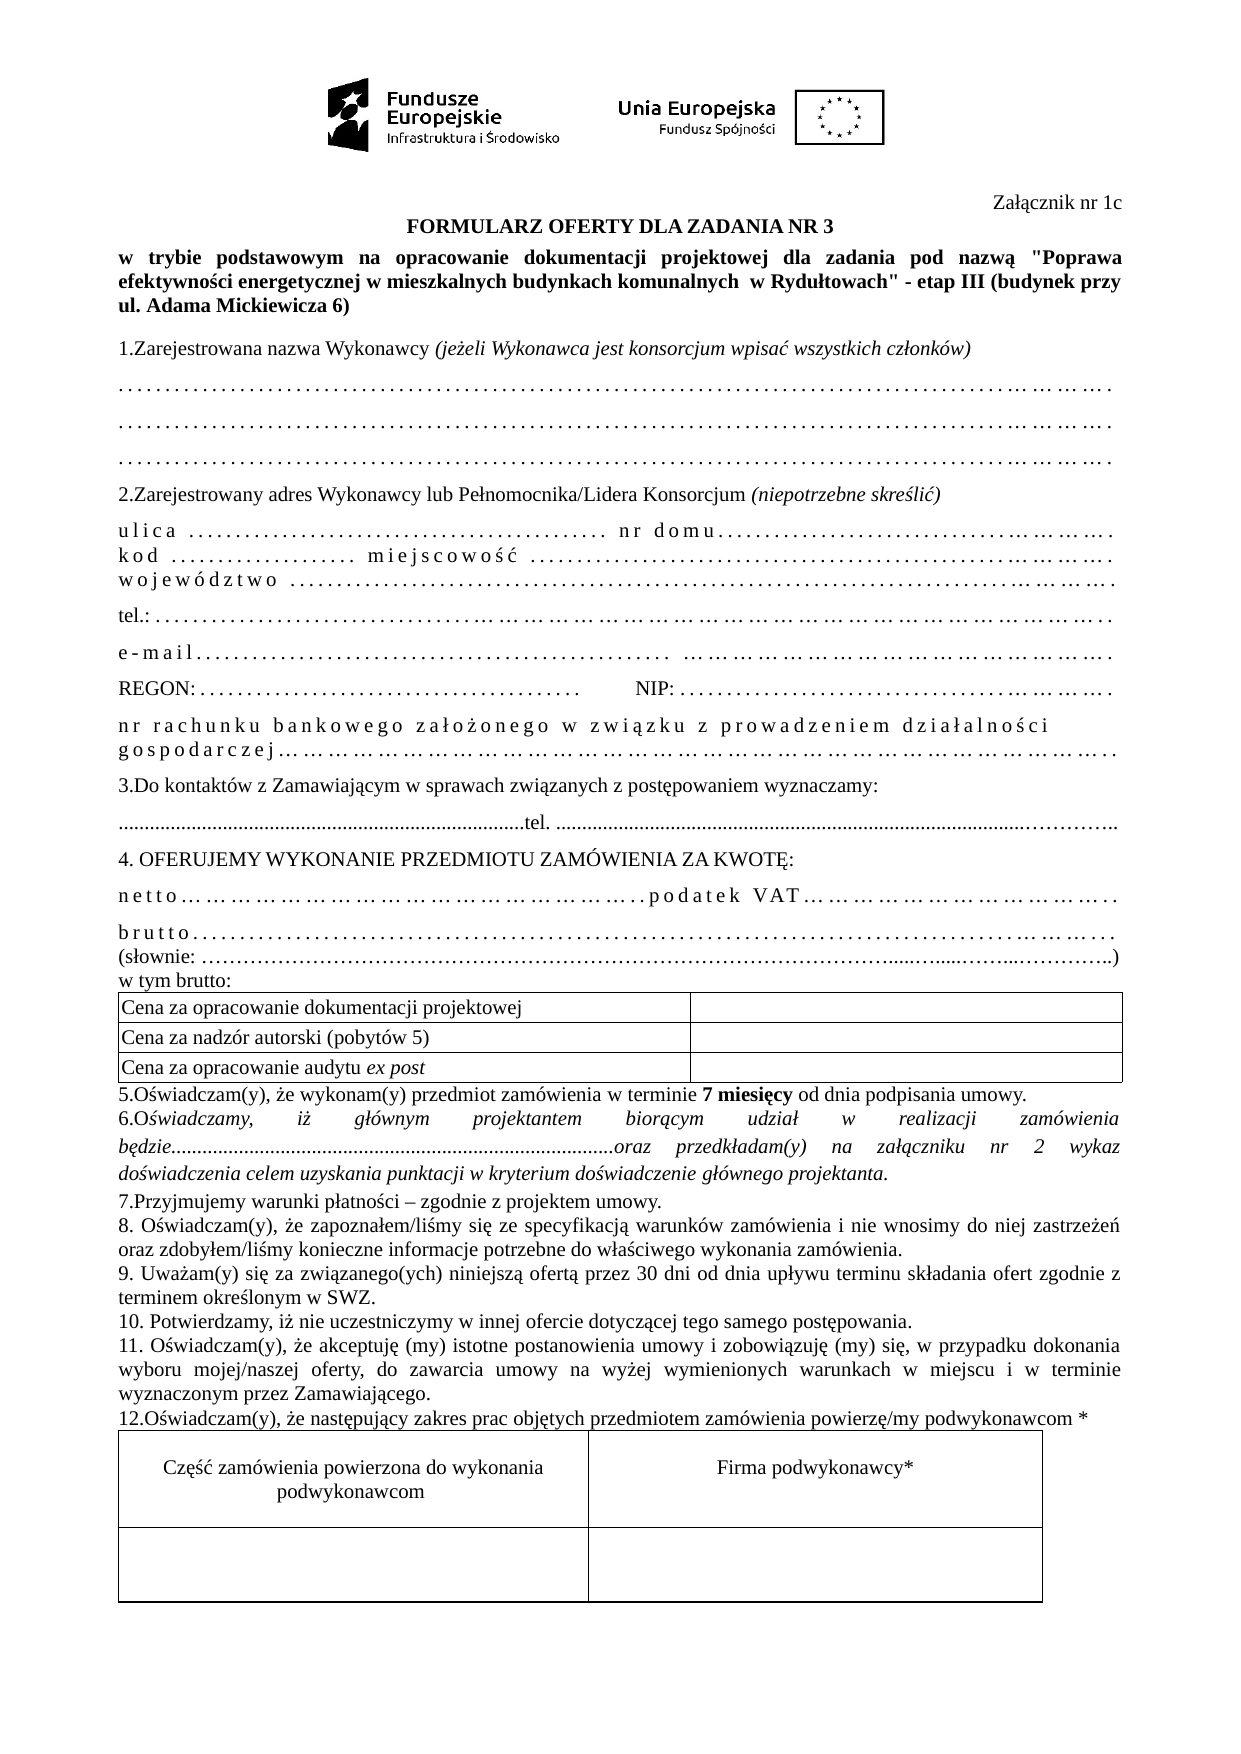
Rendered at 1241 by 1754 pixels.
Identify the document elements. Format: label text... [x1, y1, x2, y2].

text w tym brutto: [118, 968, 1122, 992]
text nr rachunku bankowego założonego w związku z prowadzeniem działalności gospodarczej……………………………………………………………………………………….. [118, 713, 1122, 761]
list 5.Oświadczam(y), że wykonam(y) przedmiot zamówienia w terminie 7 miesięcy od dnia podpisania umowy. [118, 1083, 1122, 1106]
text 1.Zarejestrowana nazwa Wykonawcy (jeżeli Wykonawca jest konsorcjum wpisać wszystkich członków) [118, 336, 1122, 360]
list 10. Potwierdzamy, iż nie uczestniczymy w innej ofercie dotyczącej tego samego postępowania. [118, 1309, 1122, 1333]
table_cell Cena za opracowanie audytu ex post [119, 1053, 690, 1082]
text e-mail................................................... ……………………………………………. [118, 640, 1122, 664]
table_cell [119, 1528, 588, 1601]
table_cell [691, 1053, 1122, 1082]
text REGON:......................................... NIP: ...................................…………. [118, 676, 1122, 700]
table_cell [691, 1023, 1122, 1052]
table_cell [589, 1528, 1042, 1601]
list 9. Uważam(y) się za związanego(ych) niniejszą ofertą przez 30 dni od dnia upływu terminu składania ofert zgodnie z terminem określonym w SWZ. [118, 1261, 1122, 1309]
picture [308, 60, 904, 170]
table_header Cena za opracowanie dokumentacji projektowej [119, 993, 690, 1022]
text ulica ............................................. nr domu...............................…………. [118, 518, 1122, 542]
text 4. OFERUJEMY WYKONANIE PRZEDMIOTU ZAMÓWIENIA ZA KWOTĘ: [118, 847, 1122, 871]
text 12.Oświadczam(y), że następujący zakres prac objętych przedmiotem zamówienia powierzę/my podwykonawcom * [118, 1405, 1122, 1429]
table_cell Cena za nadzór autorski (pobytów 5) [119, 1023, 690, 1052]
text FORMULARZ OFERTY DLA ZADANIA NR 3 [118, 214, 1122, 238]
list 6.Oświadczamy, iż głównym projektantem biorącym udział w realizacji zamówienia będzie.....................................................................................oraz przedkładam(y) na załączniku nr 2 wykaz doświadczenia celem uzyskania punktacji w kryterium doświadczenie głównego projektanta. [118, 1106, 1122, 1185]
text ..............................................................................tel. ..........................................................................................………….. [118, 810, 1122, 834]
table_header [691, 993, 1122, 1022]
text kod .................... miejscowość ...................................................…………. [118, 542, 1122, 567]
text ...............................................................................................…………. [118, 445, 1122, 469]
text brutto........................................................................................………... [118, 920, 1122, 944]
text w trybie podstawowym na opracowanie dokumentacji projektowej dla zadania pod nazwą "Poprawa efektywności energetycznej w mieszkalnych budynkach komunalnych w Rydułtowach" - etap III (budynek przy ul. Adama Mickiewicza 6) [118, 245, 1122, 317]
text netto………………………………………………..podatek VAT……………………………….. [118, 883, 1122, 907]
table_header Firma podwykonawcy* [589, 1431, 1042, 1527]
list 8. Oświadczam(y), że zapoznałem/liśmy się ze specyfikacją warunków zamówienia i nie wnosimy do niej zastrzeżeń oraz zdobyłem/liśmy konieczne informacje potrzebne do właściwego wykonania zamówienia. [118, 1213, 1122, 1261]
text 2.Zarejestrowany adres Wykonawcy lub Pełnomocnika/Lidera Konsorcjum (niepotrzebne skreślić) [118, 482, 1122, 506]
text ...............................................................................................…………. [118, 372, 1122, 396]
text tel.: ..................................………………………………………………………………….. [118, 603, 1122, 627]
text 11. Oświadczam(y), że akceptuję (my) istotne postanowienia umowy i zobowiązuję (my) się, w przypadku dokonania wyboru mojej/naszej oferty, do zawarcia umowy na wyżej wymienionych warunkach w miejscu i w terminie wyznaczonym przez Zamawiającego. [118, 1333, 1122, 1405]
text ...............................................................................................…………. [118, 409, 1122, 433]
text województwo .............................................................................…………. [118, 567, 1122, 591]
list 7.Przyjmujemy warunki płatności – zgodnie z projektem umowy. [118, 1189, 1122, 1213]
text 3.Do kontaktów z Zamawiającym w sprawach związanych z postępowaniem wyznaczamy: [118, 773, 1133, 797]
table_header Część zamówienia powierzona do wykonania podwykonawcom [119, 1431, 588, 1527]
text Załącznik nr 1c [118, 190, 1122, 214]
text (słownie: ……………………………………………………………………………………….....….....……...…………..) [118, 944, 1122, 968]
